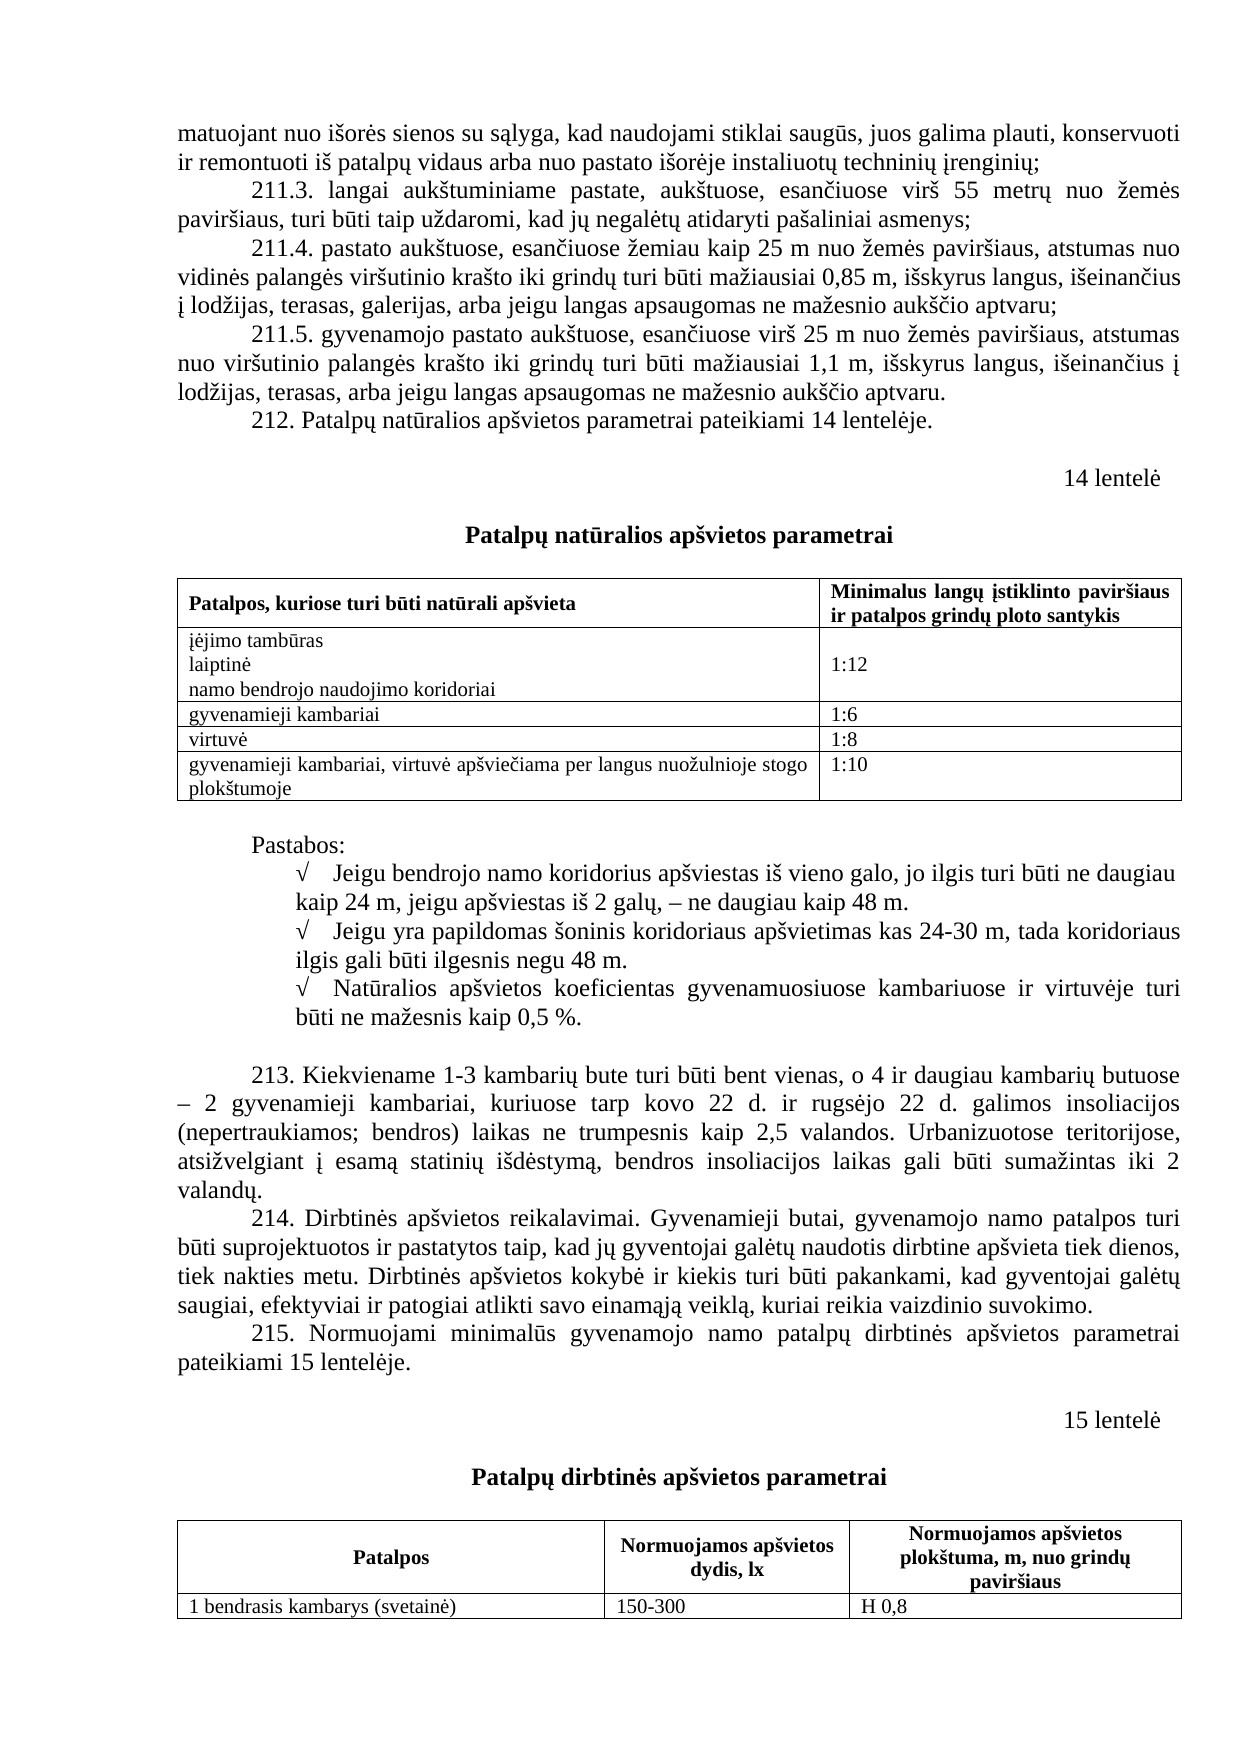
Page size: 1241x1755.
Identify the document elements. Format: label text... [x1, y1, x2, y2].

table_cell 1:6 [820, 702, 1181, 726]
table_cell įėjimo tambūras laiptinė namo bendrojo naudojimo koridoriai [178, 628, 819, 701]
table_cell 150-300 [605, 1594, 849, 1618]
text 15 lentelė [177, 1405, 1181, 1433]
table_cell H 0,8 [850, 1594, 1181, 1618]
text √ Jeigu yra papildomas šoninis koridoriaus apšvietimas kas 24-30 m, tada koridoriaus ilgis gali būti ilgesnis negu 48 m. [295, 916, 1181, 973]
text Pastabos: [177, 830, 1181, 858]
table_header Patalpos [178, 1521, 604, 1593]
text Patalpų natūralios apšvietos parametrai [177, 521, 1181, 549]
table_cell virtuvė [178, 727, 819, 751]
text √ Natūralios apšvietos koeficientas gyvenamuosiuose kambariuose ir virtuvėje turi būti ne mažesnis kaip 0,5 %. [295, 973, 1181, 1031]
text √ Jeigu bendrojo namo koridorius apšviestas iš vieno galo, jo ilgis turi būti ne daugiau kaip 24 m, jeigu apšviestas iš 2 galų, – ne daugiau kaip 48 m. [295, 858, 1181, 916]
table_cell 1:8 [820, 727, 1181, 751]
text 213. Kiekviename 1-3 kambarių bute turi būti bent vienas, o 4 ir daugiau kambarių butuose – 2 gyvenamieji kambariai, kuriuose tarp kovo 22 d. ir rugsėjo 22 d. galimos insoliacijos (nepertraukiamos; bendros) laikas ne trumpesnis kaip 2,5 valandos. Urbanizuotose teritorijose, atsižvelgiant į esamą statinių išdėstymą, bendros insoliacijos laikas gali būti sumažintas iki 2 valandų. [177, 1060, 1181, 1203]
table_header Patalpos, kuriose turi būti natūrali apšvieta [178, 579, 819, 627]
table_header Normuojamos apšvietos plokštuma, m, nuo grindų paviršiaus [850, 1521, 1181, 1593]
text 215. Normuojami minimalūs gyvenamojo namo patalpų dirbtinės apšvietos parametrai pateikiami 15 lentelėje. [177, 1318, 1181, 1376]
table_cell 1:12 [820, 628, 1181, 701]
text matuojant nuo išorės sienos su sąlyga, kad naudojami stiklai saugūs, juos galima plauti, konservuoti ir remontuoti iš patalpų vidaus arba nuo pastato išorėje instaliuotų techninių įrenginių; [177, 118, 1181, 176]
table_cell gyvenamieji kambariai, virtuvė apšviečiama per langus nuožulnioje stogo plokštumoje [178, 752, 819, 800]
text 211.5. gyvenamojo pastato aukštuose, esančiuose virš 25 m nuo žemės paviršiaus, atstumas nuo viršutinio palangės krašto iki grindų turi būti mažiausiai 1,1 m, išskyrus langus, išeinančius į lodžijas, terasas, arba jeigu langas apsaugomas ne mažesnio aukščio aptvaru. [177, 319, 1181, 406]
table_cell 1 bendrasis kambarys (svetainė) [178, 1594, 604, 1618]
text 214. Dirbtinės apšvietos reikalavimai. Gyvenamieji butai, gyvenamojo namo patalpos turi būti suprojektuotos ir pastatytos taip, kad jų gyventojai galėtų naudotis dirbtine apšvieta tiek dienos, tiek nakties metu. Dirbtinės apšvietos kokybė ir kiekis turi būti pakankami, kad gyventojai galėtų saugiai, efektyviai ir patogiai atlikti savo einamąją veiklą, kuriai reikia vaizdinio suvokimo. [177, 1203, 1181, 1318]
text Patalpų dirbtinės apšvietos parametrai [177, 1462, 1181, 1491]
table_cell 1:10 [820, 752, 1181, 800]
text 14 lentelė [177, 463, 1181, 492]
table_header Normuojamos apšvietos dydis, lx [605, 1521, 849, 1593]
text 212. Patalpų natūralios apšvietos parametrai pateikiami 14 lentelėje. [177, 406, 1181, 434]
table_header Minimalus langų įstiklinto paviršiaus ir patalpos grindų ploto santykis [820, 579, 1181, 627]
text 211.3. langai aukštuminiame pastate, aukštuose, esančiuose virš 55 metrų nuo žemės paviršiaus, turi būti taip uždaromi, kad jų negalėtų atidaryti pašaliniai asmenys; [177, 176, 1181, 233]
text 211.4. pastato aukštuose, esančiuose žemiau kaip 25 m nuo žemės paviršiaus, atstumas nuo vidinės palangės viršutinio krašto iki grindų turi būti mažiausiai 0,85 m, išskyrus langus, išeinančius į lodžijas, terasas, galerijas, arba jeigu langas apsaugomas ne mažesnio aukščio aptvaru; [177, 233, 1181, 319]
table_cell gyvenamieji kambariai [178, 702, 819, 726]
